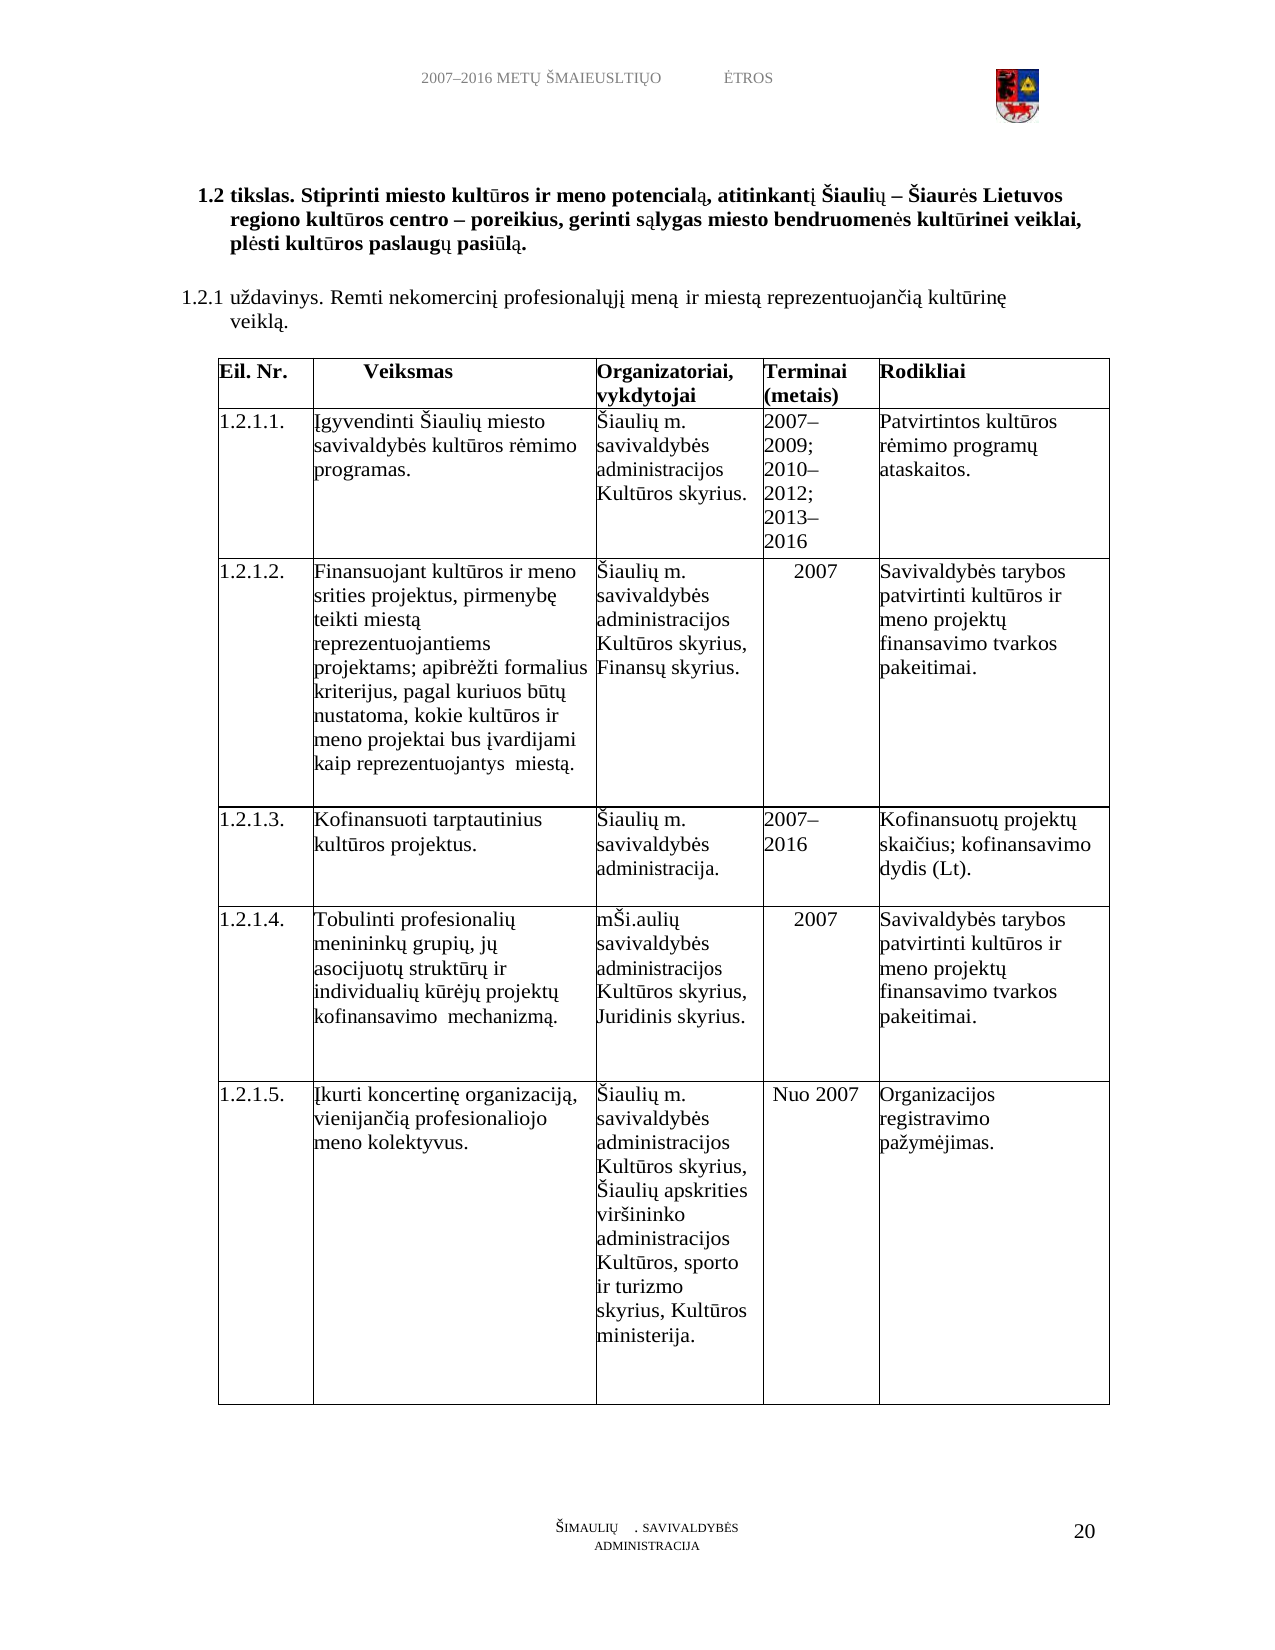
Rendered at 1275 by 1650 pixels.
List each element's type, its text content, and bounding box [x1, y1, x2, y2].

table_cell 1.2.1.5. [219, 1082, 313, 1404]
table_cell 2007– 2016 [764, 808, 879, 906]
text 1.2.1 uždavinys. Remti nekomercinį profesionalųjį meną ir miestą reprezentuojančią kultūrinę veiklą. [181, 285, 1047, 333]
table_cell Finansuojant kultūros ir meno srities projektus, pirmenybę teikti miestą reprezentuojantiems projektams; apibrėžti formalius kriterijus, pagal kuriuos būtų nustatoma, kokie kultūros ir meno projektai bus įvardijami kaip reprezentuojantys miestą. [314, 559, 596, 806]
table_cell 1.2.1.1. [219, 409, 313, 557]
table_cell Įkurti koncertinę organizaciją, vienijančią profesionaliojo meno kolektyvus. [314, 1082, 596, 1404]
table_cell Savivaldybės tarybos patvirtinti kultūros ir meno projektų finansavimo tvarkos pakeitimai. [880, 559, 1109, 806]
table_cell Šiaulių m. savivaldybės administracijos Kultūros skyrius, Finansų skyrius. [597, 559, 763, 806]
table_cell Patvirtintos kultūros rėmimo programų ataskaitos. [880, 409, 1109, 557]
table_cell 1.2.1.3. [219, 808, 313, 906]
table_header Rodikliai [880, 359, 1109, 408]
table_header Eil. Nr. [219, 359, 313, 408]
table_cell Kofinansuoti tarptautinius kultūros projektus. [314, 808, 596, 906]
table_header Terminai (metais) [764, 359, 879, 408]
table_cell 1.2.1.2. [219, 559, 313, 806]
table_cell Savivaldybės tarybos patvirtinti kultūros ir meno projektų finansavimo tvarkos pakeitimai. [880, 907, 1109, 1081]
text 1.2 tikslas. Stiprinti miesto kultūros ir meno potencialą, atitinkantį Šiaulių – Šiaurės Lietuvos regiono kultūros centro – poreikius, gerinti sąlygas miesto bendruomenės kultūrinei veiklai, plėsti kultūros paslaugų pasiūlą. [197, 183, 1087, 255]
table_cell Šiaulių m. savivaldybės administracijos Kultūros skyrius, Šiaulių apskrities viršininko administracijos Kultūros, sporto ir turizmo skyrius, Kultūros ministerija. [597, 1082, 763, 1404]
table_cell Tobulinti profesionalių menininkų grupių, jų asocijuotų struktūrų ir individualių kūrėjų projektų kofinansavimo mechanizmą. [314, 907, 596, 1081]
table_cell Šiaulių m. savivaldybės administracija. [597, 808, 763, 906]
table_cell 2007 [764, 559, 879, 806]
table_cell Organizacijos registravimo pažymėjimas. [880, 1082, 1109, 1404]
table_cell 2007 [764, 907, 879, 1081]
table_header Veiksmas [314, 359, 596, 408]
table_cell 1.2.1.4. [219, 907, 313, 1081]
table_cell Šiaulių m. savivaldybės administracijos Kultūros skyrius. [597, 409, 763, 557]
table_cell 2007– 2009; 2010– 2012; 2013– 2016 [764, 409, 879, 557]
table_cell Nuo 2007 [764, 1082, 879, 1404]
table_cell Kofinansuotų projektų skaičius; kofinansavimo dydis (Lt). [880, 808, 1109, 906]
table_cell mŠi.aulių savivaldybės administracijos Kultūros skyrius, Juridinis skyrius. [597, 907, 763, 1081]
table_cell Įgyvendinti Šiaulių miesto savivaldybės kultūros rėmimo programas. [314, 409, 596, 557]
table_header Organizatoriai, vykdytojai [597, 359, 763, 408]
